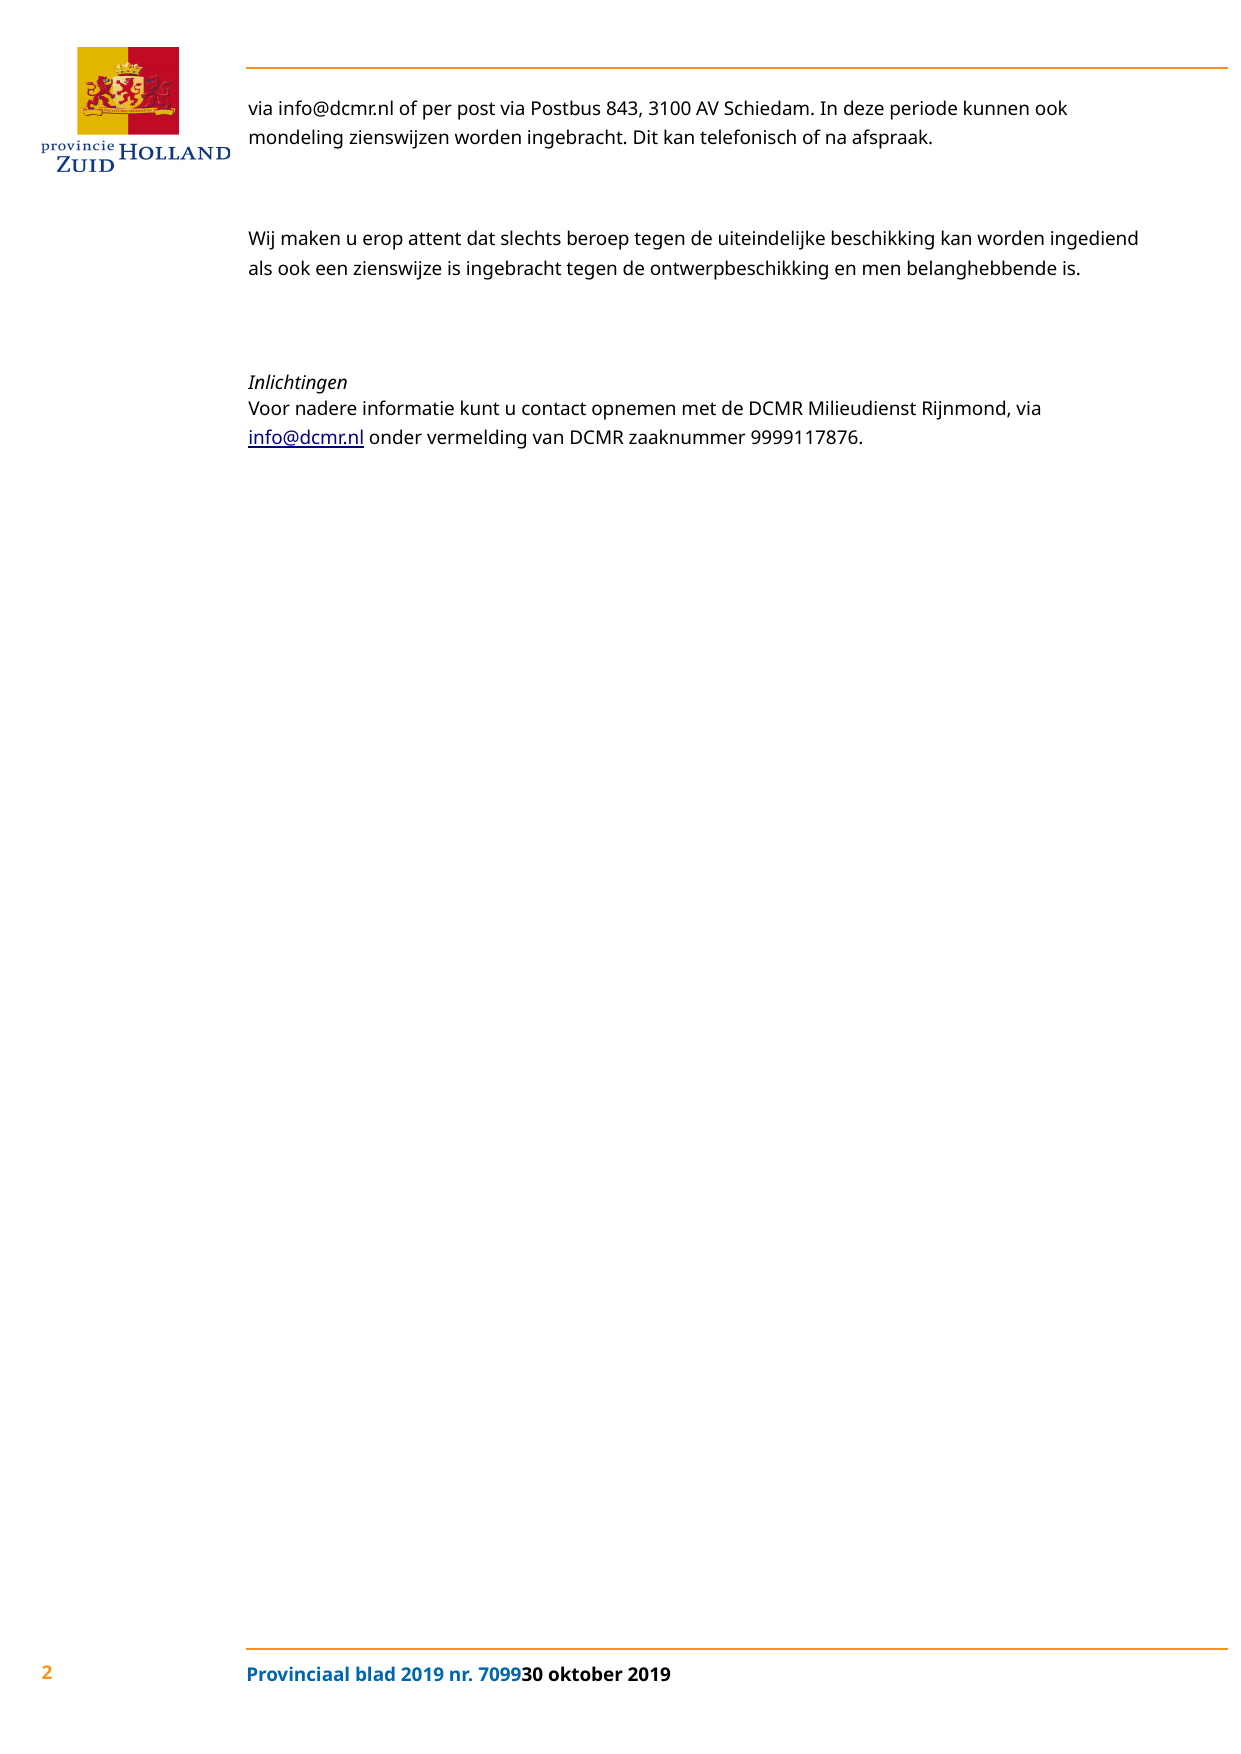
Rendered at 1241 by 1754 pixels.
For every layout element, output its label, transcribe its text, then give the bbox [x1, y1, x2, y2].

text Inlichtingen [248, 369, 1152, 395]
text Voor nadere informatie kunt u contact opnemen met de DCMR Milieudienst Rijnmond, via info@dcmr.nl onder vermelding van DCMR zaaknummer 9999117876. [248, 395, 1152, 450]
text Wij maken u erop attent dat slechts beroep tegen de uiteindelijke beschikking kan worden ingediend als ook een zienswijze is ingebracht tegen de ontwerpbeschikking en men belanghebbende is. [248, 225, 1152, 281]
text via info@dcmr.nl of per post via Postbus 843, 3100 AV Schiedam. In deze periode kunnen ook mondeling zienswijzen worden ingebracht. Dit kan telefonisch of na afspraak. [248, 95, 1152, 150]
picture [41, 47, 231, 172]
